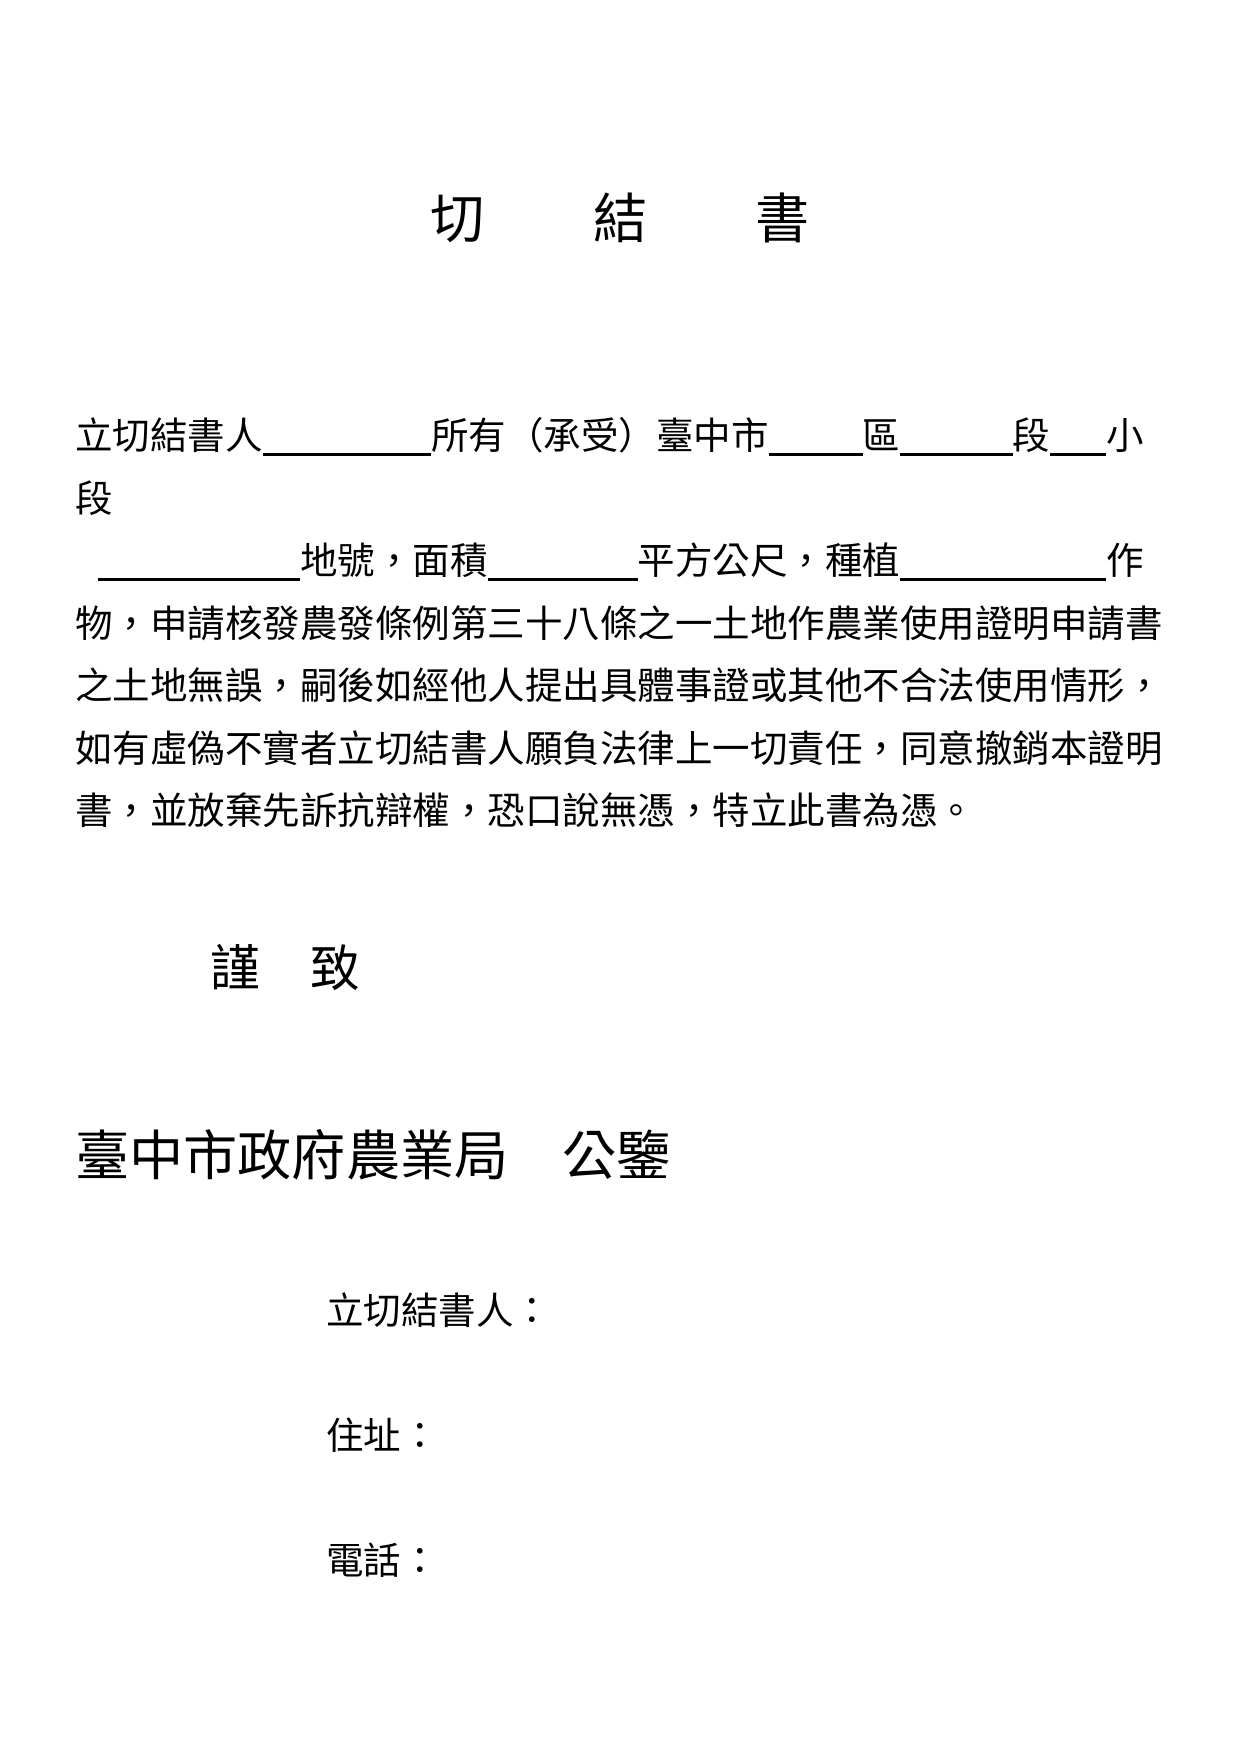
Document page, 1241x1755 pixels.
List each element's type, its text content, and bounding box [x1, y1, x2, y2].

text 立切結書人 所有（承受）臺中市 區 段 小段 [75, 392, 1165, 517]
text 謹 致 [75, 892, 1165, 1017]
text 住址： [200, 1392, 1165, 1454]
text 切 結 書 [75, 142, 1165, 267]
text 電話： [200, 1517, 1165, 1579]
text 地號，面積 平方公尺，種植 作物，申請核發農發條例第三十八條之一土地作農業使用證明申請書之土地無誤，嗣後如經他人提出具體事證或其他不合法使用情形，如有虛偽不實者立切結書人願負法律上一切責任，同意撤銷本證明書，並放棄先訴抗辯權，恐口說無憑，特立此書為憑。 [75, 517, 1165, 829]
text 立切結書人： [200, 1267, 1165, 1329]
text 臺中市政府農業局 公鑒 [75, 1079, 1165, 1204]
